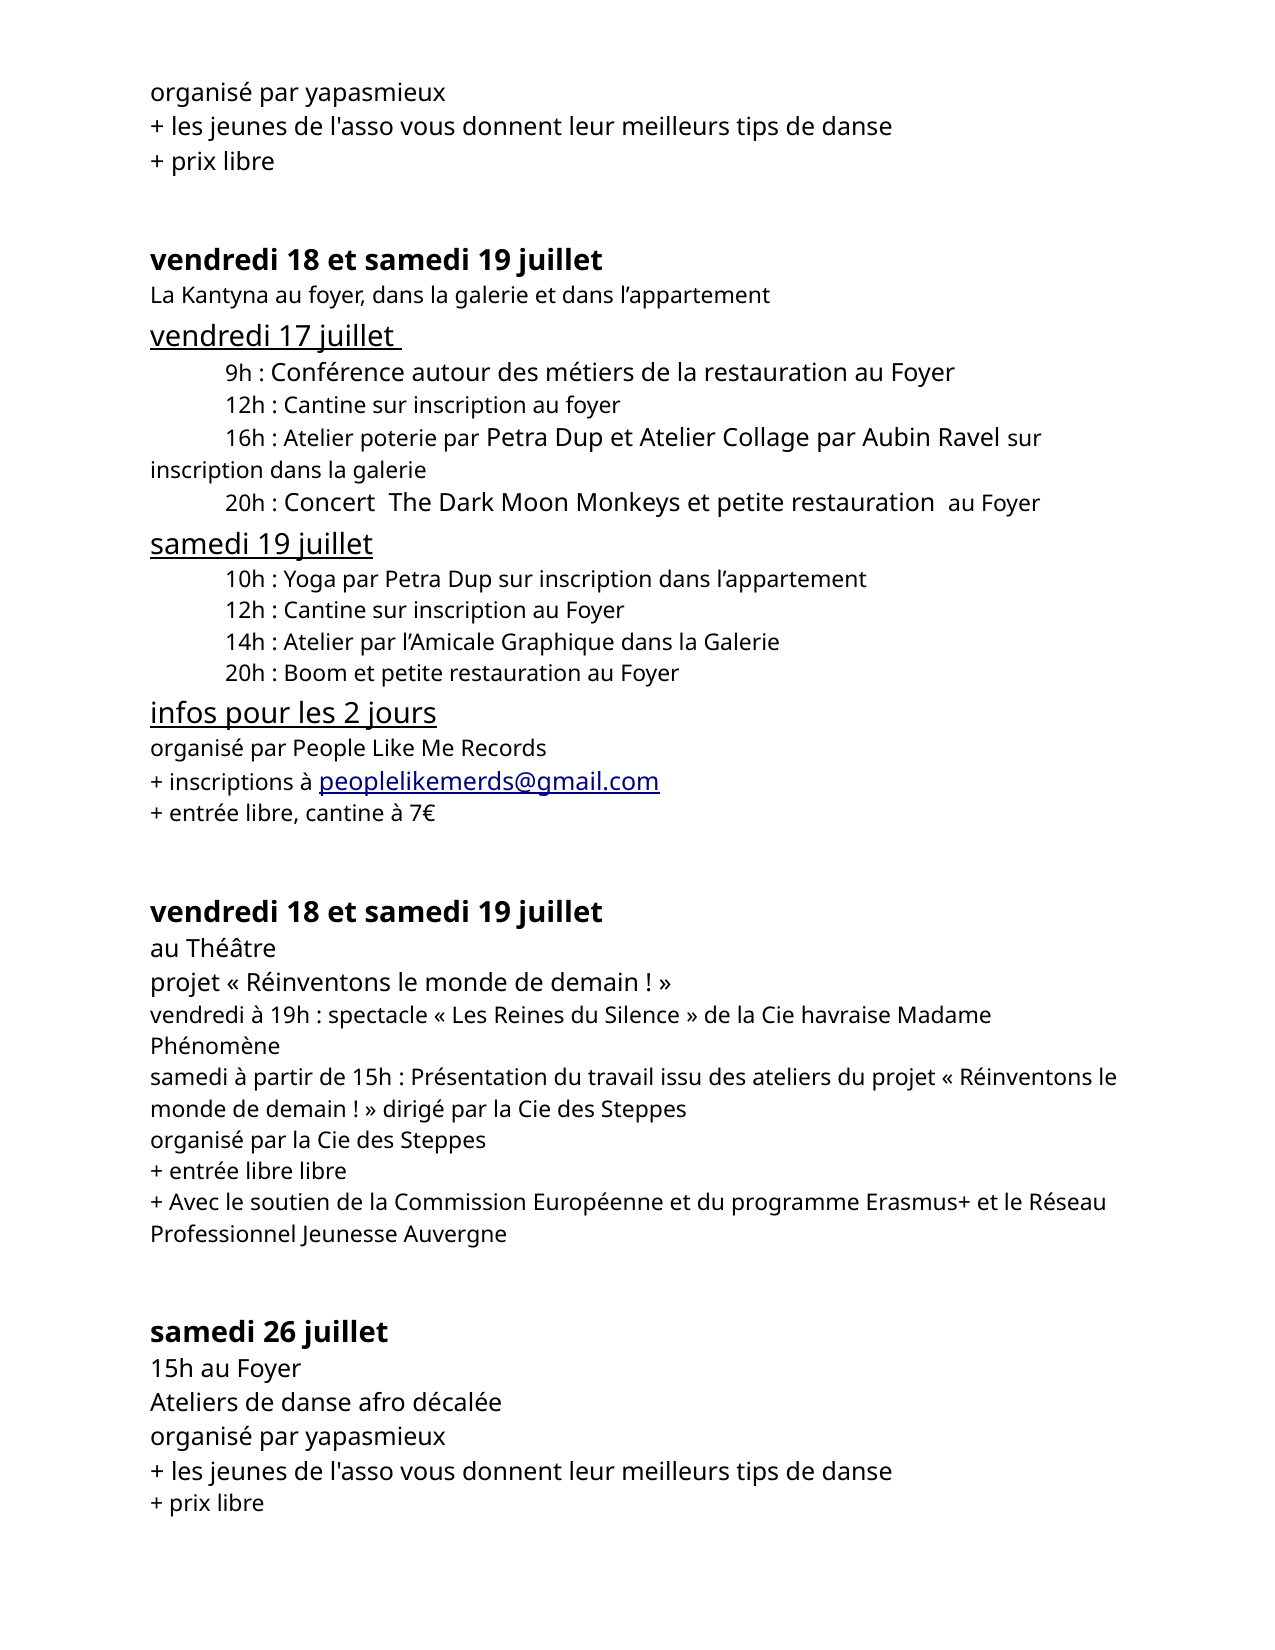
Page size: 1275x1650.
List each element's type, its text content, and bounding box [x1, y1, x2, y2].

text 16h : Atelier poterie par Petra Dup et Atelier Collage par Aubin Ravel sur inscription dans la galerie [150, 420, 1125, 485]
text + inscriptions à peoplelikemerds@gmail.com [150, 763, 1125, 797]
text + les jeunes de l'asso vous donnent leur meilleurs tips de danse [150, 109, 1125, 143]
subtitle samedi 19 juillet [373, 523, 1125, 563]
text 9h : Conférence autour des métiers de la restauration au Foyer [150, 354, 1125, 388]
text Ateliers de danse afro décalée [150, 1385, 1125, 1419]
text 20h : Boom et petite restauration au Foyer [150, 657, 1125, 688]
text 15h au Foyer [150, 1351, 1125, 1385]
text + les jeunes de l'asso vous donnent leur meilleurs tips de danse [150, 1453, 1125, 1487]
text 20h : Concert The Dark Moon Monkeys et petite restauration au Foyer [150, 485, 1125, 519]
subtitle infos pour les 2 jours [437, 692, 1125, 732]
subtitle vendredi 17 juillet [394, 315, 1125, 354]
text La Kantyna au foyer, dans la galerie et dans l’appartement [150, 279, 1125, 311]
subtitle samedi 26 juillet [388, 1311, 1125, 1351]
text organisé par People Like Me Records [150, 732, 1125, 763]
text 10h : Yoga par Petra Dup sur inscription dans l’appartement [150, 563, 1125, 594]
text + prix libre [150, 1487, 1125, 1518]
subtitle vendredi 18 et samedi 19 juillet [603, 240, 1125, 279]
text organisé par yapasmieux [150, 1419, 1125, 1453]
text 14h : Atelier par l’Amicale Graphique dans la Galerie [150, 626, 1125, 657]
text au Théâtre [150, 931, 1125, 965]
text + entrée libre, cantine à 7€ [150, 797, 1125, 828]
text projet « Réinventons le monde de demain ! » vendredi à 19h : spectacle « Les Reines du Silence » de la Cie havraise Madame Phénomène samedi à partir de 15h : Présentation du travail issu des ateliers du projet « Réinventons le monde de demain ! » dirigé par la Cie des Steppes organisé par la Cie des Steppes + entrée libre libre + Avec le soutien de la Commission Européenne et du programme Erasmus+ et le Réseau Professionnel Jeunesse Auvergne [150, 965, 1125, 1249]
subtitle vendredi 18 et samedi 19 juillet [603, 891, 1125, 931]
text 12h : Cantine sur inscription au Foyer [150, 594, 1125, 626]
text organisé par yapasmieux [150, 75, 1125, 109]
text + prix libre [150, 143, 1125, 177]
text 12h : Cantine sur inscription au foyer [150, 388, 1125, 420]
